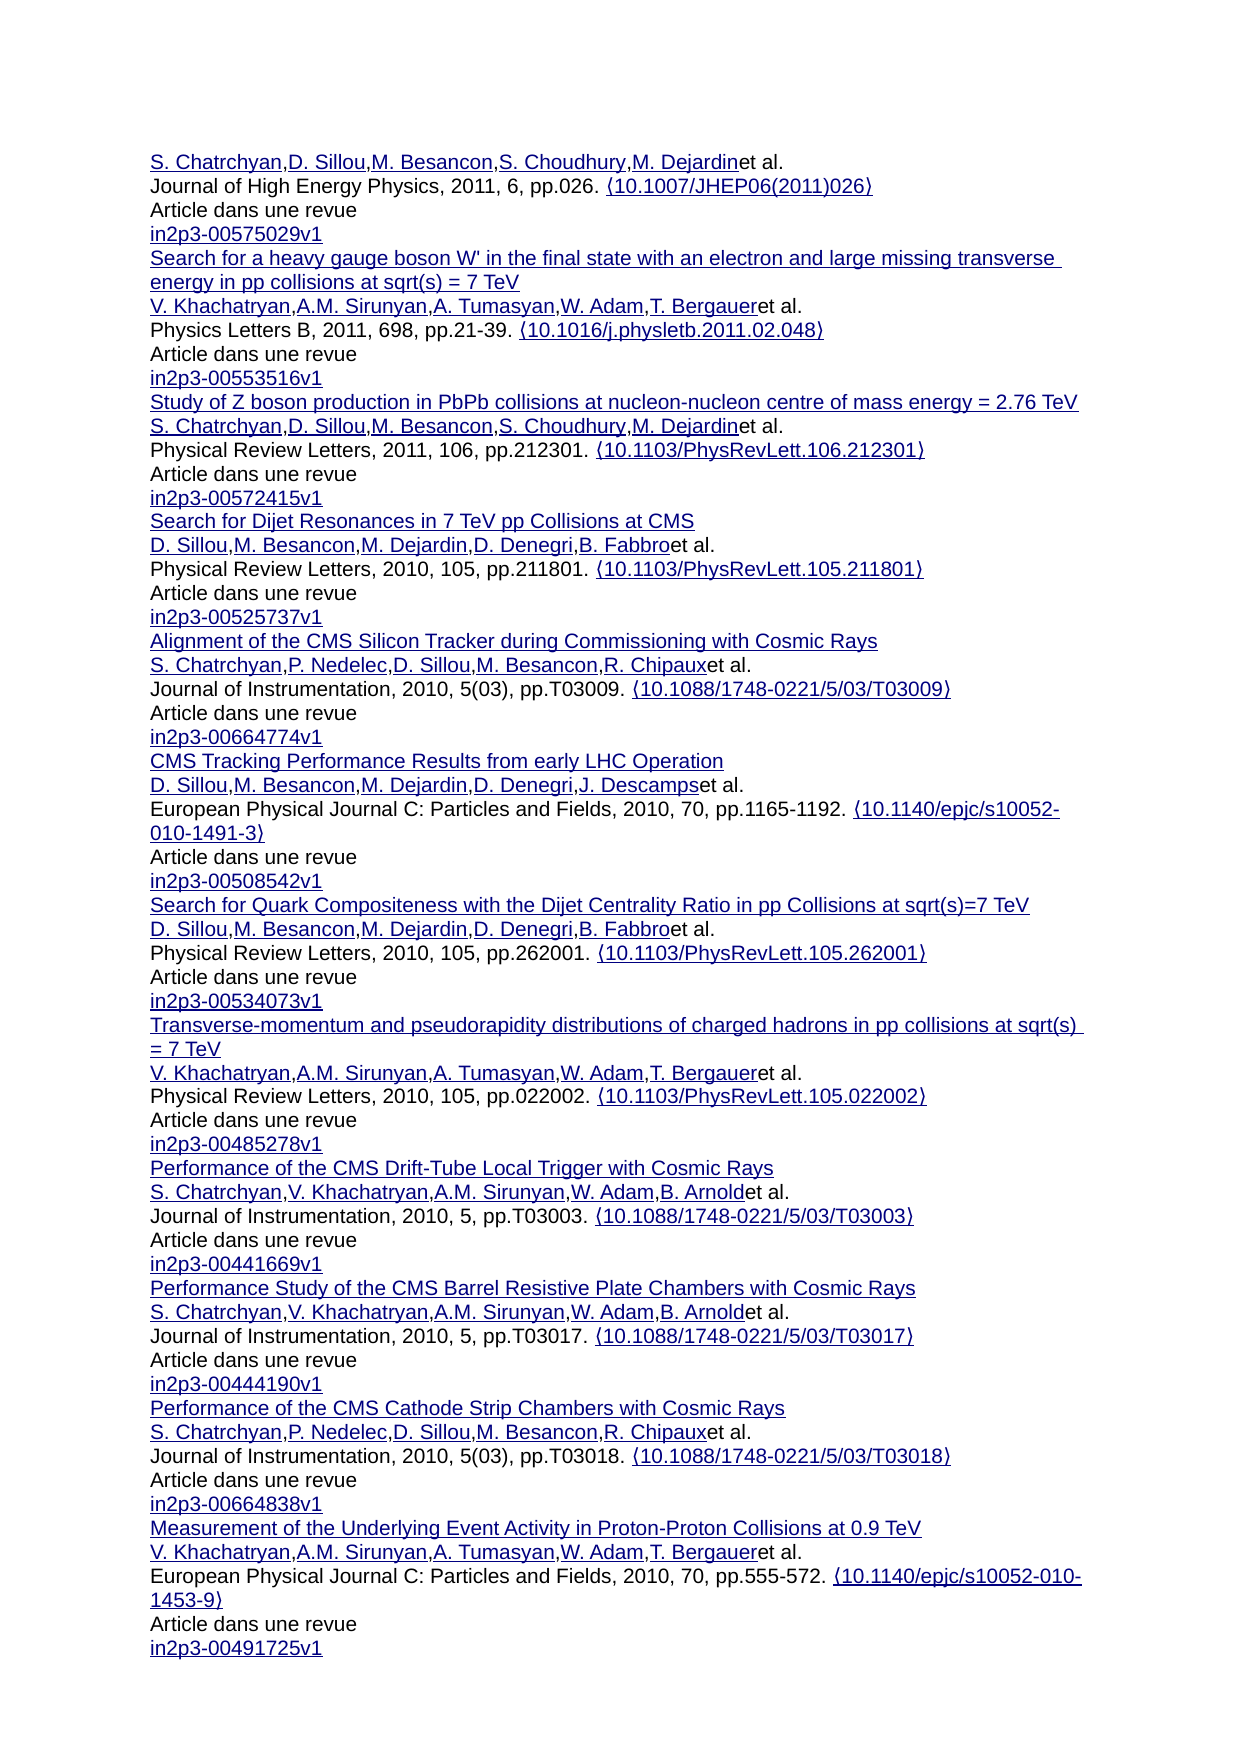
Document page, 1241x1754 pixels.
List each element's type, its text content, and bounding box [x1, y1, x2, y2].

table_cell Alignment of the CMS Silicon Tracker during Commissioning with Cosmic Rays S. Chatrchyan,P. Nedelec,D. Sillou,M. Besancon,R. Chipauxet al. Journal of Instrumentation, 2010, 5(03), pp.T03009. ⟨10.1088/1748-0221/5/03/T03009⟩ Article dans une revue in2p3-00664774v1 [150, 629, 1090, 749]
table_cell Search for Dijet Resonances in 7 TeV pp Collisions at CMS D. Sillou,M. Besancon,M. Dejardin,D. Denegri,B. Fabbroet al. Physical Review Letters, 2010, 105, pp.211801. ⟨10.1103/PhysRevLett.105.211801⟩ Article dans une revue in2p3-00525737v1 [150, 509, 1090, 629]
table_cell Study of Z boson production in PbPb collisions at nucleon-nucleon centre of mass energy = 2.76 TeV S. Chatrchyan,D. Sillou,M. Besancon,S. Choudhury,M. Dejardinet al. Physical Review Letters, 2011, 106, pp.212301. ⟨10.1103/PhysRevLett.106.212301⟩ Article dans une revue in2p3-00572415v1 [150, 390, 1090, 509]
table_cell Performance of the CMS Cathode Strip Chambers with Cosmic Rays S. Chatrchyan,P. Nedelec,D. Sillou,M. Besancon,R. Chipauxet al. Journal of Instrumentation, 2010, 5(03), pp.T03018. ⟨10.1088/1748-0221/5/03/T03018⟩ Article dans une revue in2p3-00664838v1 [150, 1396, 1090, 1516]
table_cell Search for a heavy gauge boson W' in the final state with an electron and large missing transverse energy in pp collisions at sqrt(s) = 7 TeV V. Khachatryan,A.M. Sirunyan,A. Tumasyan,W. Adam,T. Bergaueret al. Physics Letters B, 2011, 698, pp.21-39. ⟨10.1016/j.physletb.2011.02.048⟩ Article dans une revue in2p3-00553516v1 [150, 246, 1090, 389]
table_cell Performance of the CMS Drift-Tube Local Trigger with Cosmic Rays S. Chatrchyan,V. Khachatryan,A.M. Sirunyan,W. Adam,B. Arnoldet al. Journal of Instrumentation, 2010, 5, pp.T03003. ⟨10.1088/1748-0221/5/03/T03003⟩ Article dans une revue in2p3-00441669v1 [150, 1156, 1090, 1276]
table_cell CMS Tracking Performance Results from early LHC Operation D. Sillou,M. Besancon,M. Dejardin,D. Denegri,J. Descampset al. European Physical Journal C: Particles and Fields, 2010, 70, pp.1165-1192. ⟨10.1140/epjc/s10052-010-1491-3⟩ Article dans une revue in2p3-00508542v1 [150, 749, 1090, 893]
table_cell Transverse-momentum and pseudorapidity distributions of charged hadrons in pp collisions at sqrt(s) = 7 TeV V. Khachatryan,A.M. Sirunyan,A. Tumasyan,W. Adam,T. Bergaueret al. Physical Review Letters, 2010, 105, pp.022002. ⟨10.1103/PhysRevLett.105.022002⟩ Article dans une revue in2p3-00485278v1 [150, 1013, 1090, 1156]
table_cell Performance Study of the CMS Barrel Resistive Plate Chambers with Cosmic Rays S. Chatrchyan,V. Khachatryan,A.M. Sirunyan,W. Adam,B. Arnoldet al. Journal of Instrumentation, 2010, 5, pp.T03017. ⟨10.1088/1748-0221/5/03/T03017⟩ Article dans une revue in2p3-00444190v1 [150, 1276, 1090, 1396]
table_cell Measurement of the Underlying Event Activity in Proton-Proton Collisions at 0.9 TeV V. Khachatryan,A.M. Sirunyan,A. Tumasyan,W. Adam,T. Bergaueret al. European Physical Journal C: Particles and Fields, 2010, 70, pp.555-572. ⟨10.1140/epjc/s10052-010-1453-9⟩ Article dans une revue in2p3-00491725v1 [150, 1516, 1090, 1659]
table_cell Search for Quark Compositeness with the Dijet Centrality Ratio in pp Collisions at sqrt(s)=7 TeV D. Sillou,M. Besancon,M. Dejardin,D. Denegri,B. Fabbroet al. Physical Review Letters, 2010, 105, pp.262001. ⟨10.1103/PhysRevLett.105.262001⟩ Article dans une revue in2p3-00534073v1 [150, 893, 1090, 1012]
table_cell S. Chatrchyan,D. Sillou,M. Besancon,S. Choudhury,M. Dejardinet al. Journal of High Energy Physics, 2011, 6, pp.026. ⟨10.1007/JHEP06(2011)026⟩ Article dans une revue in2p3-00575029v1 [150, 150, 1090, 246]
